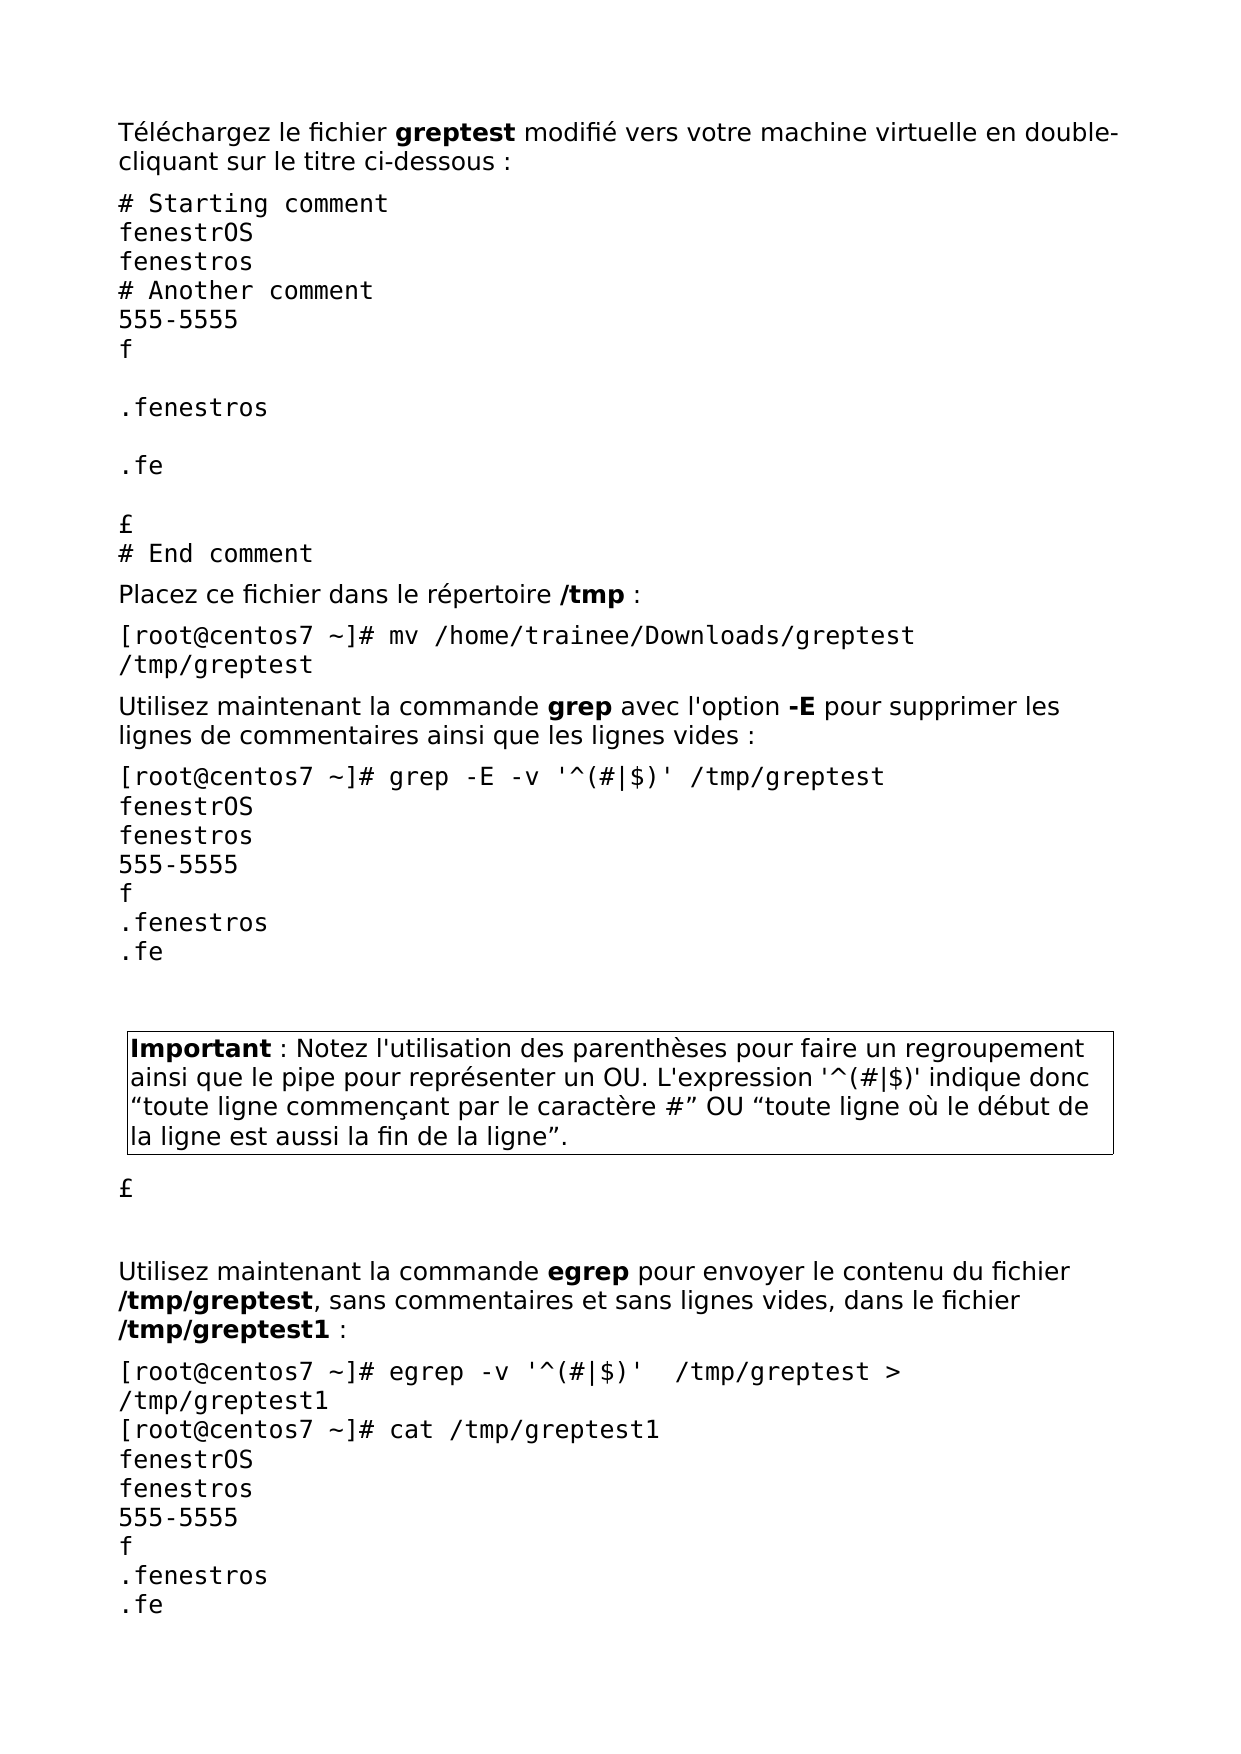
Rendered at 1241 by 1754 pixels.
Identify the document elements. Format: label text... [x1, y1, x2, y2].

text Placez ce fichier dans le répertoire /tmp : [118, 580, 1122, 609]
text # Starting comment fenestrOS fenestros # Another comment 555-5555 f .fenestros .fe £ # End comment [118, 189, 1122, 568]
text Utilisez maintenant la commande egrep pour envoyer le contenu du fichier /tmp/greptest, sans commentaires et sans lignes vides, dans le fichier /tmp/greptest1 : [118, 1257, 1122, 1345]
table_header Important : Notez l'utilisation des parenthèses pour faire un regroupement ainsi que le pipe pour représenter un OU. L'expression '^(#|$)' indique donc “toute ligne commençant par le caractère #” OU “toute ligne où le début de la ligne est aussi la fin de la ligne”. [128, 1032, 1113, 1154]
text [root@centos7 ~]# egrep -v '^(#|$)' /tmp/greptest > /tmp/greptest1 [root@centos7 ~]# cat /tmp/greptest1 fenestrOS fenestros 555-5555 f .fenestros .fe [118, 1357, 1122, 1620]
text £ [118, 1163, 1122, 1204]
text Téléchargez le fichier greptest modifié vers votre machine virtuelle en double-cliquant sur le titre ci-dessous : [118, 118, 1122, 176]
text Utilisez maintenant la commande grep avec l'option -E pour supprimer les lignes de commentaires ainsi que les lignes vides : [118, 692, 1122, 750]
text [root@centos7 ~]# grep -E -v '^(#|$)' /tmp/greptest fenestrOS fenestros 555-5555 f .fenestros .fe [118, 762, 1122, 1008]
text [root@centos7 ~]# mv /home/trainee/Downloads/greptest /tmp/greptest [118, 622, 1122, 680]
